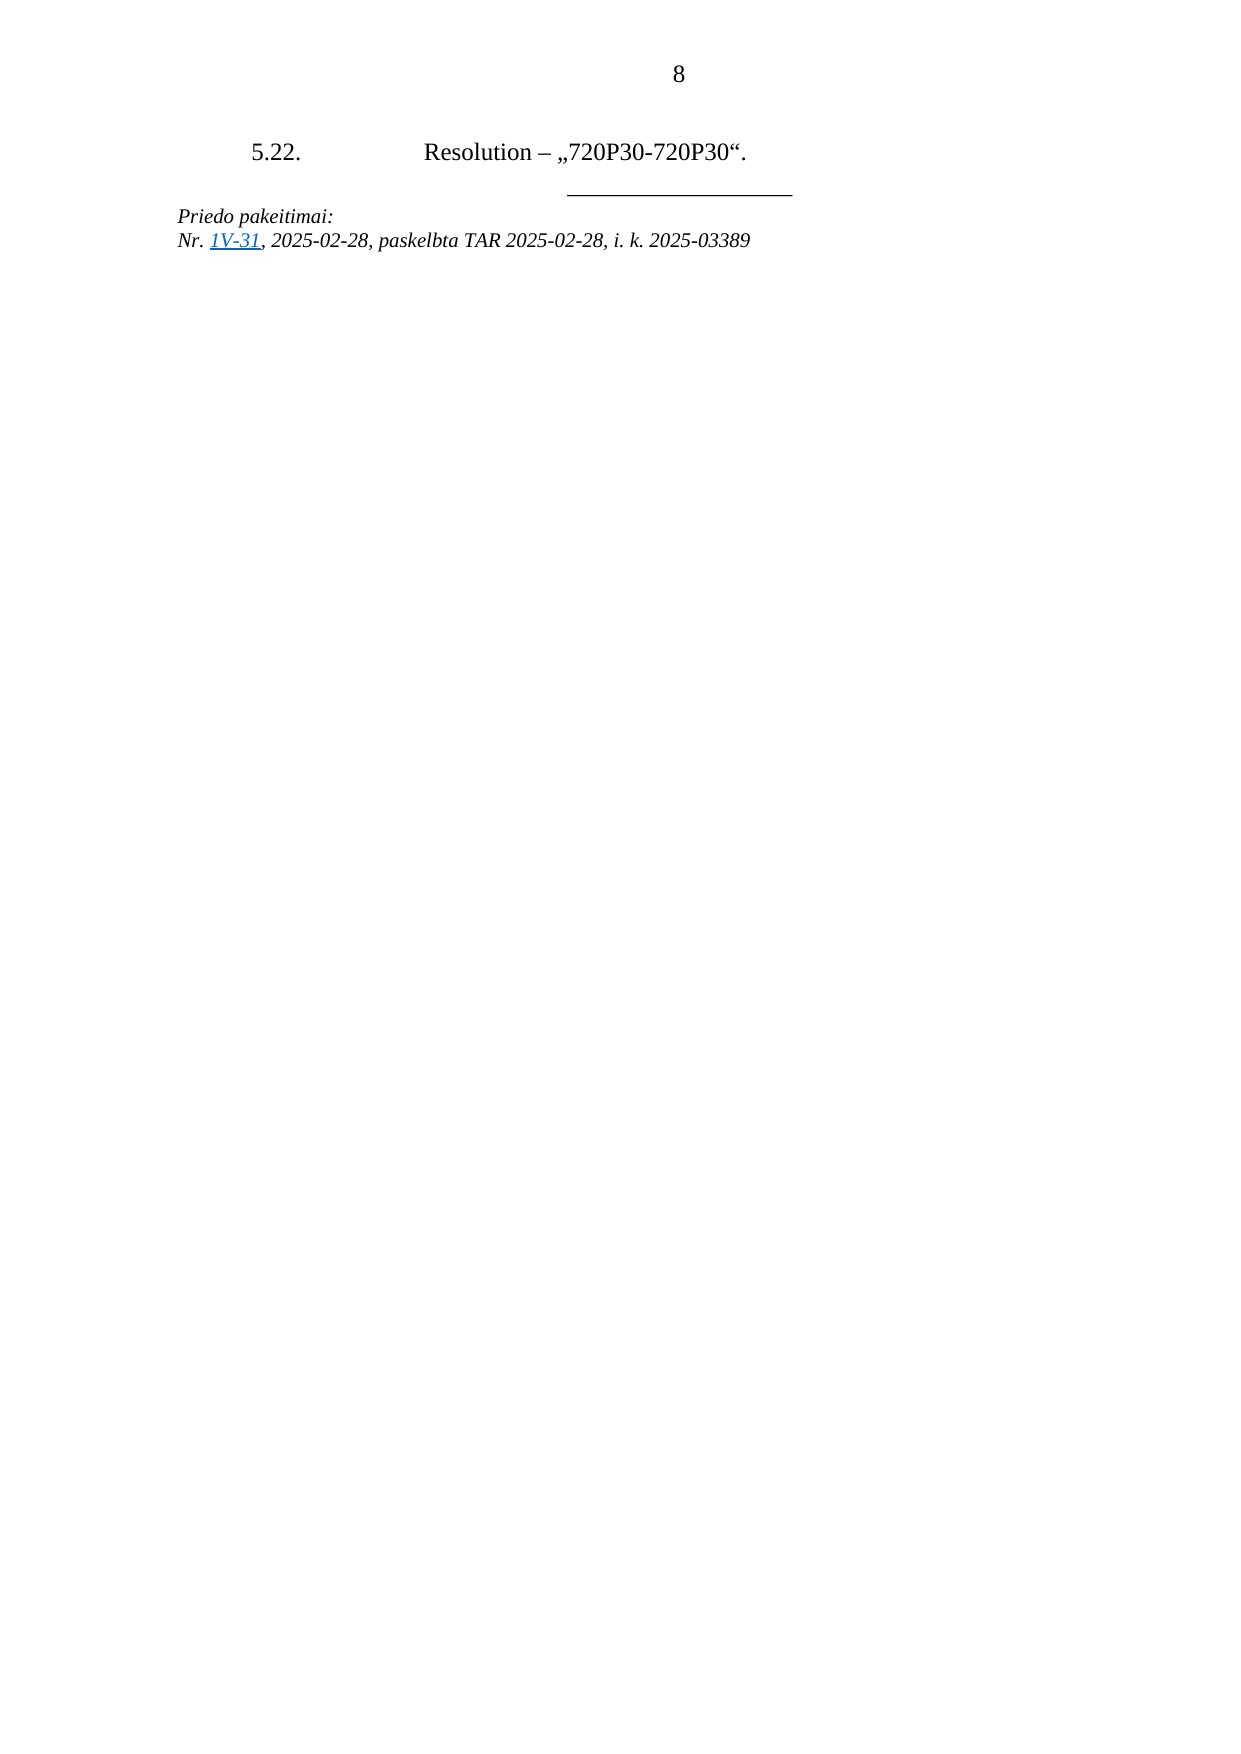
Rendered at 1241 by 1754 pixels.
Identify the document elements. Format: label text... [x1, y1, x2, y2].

text Nr. 1V-31, 2025-02-28, paskelbta TAR 2025-02-28, i. k. 2025-03389 [177, 228, 1182, 252]
text 5.22. Resolution – „720P30-720P30“. [251, 137, 1182, 166]
text Priedo pakeitimai: [177, 203, 1182, 228]
text __________________ [177, 171, 1182, 199]
